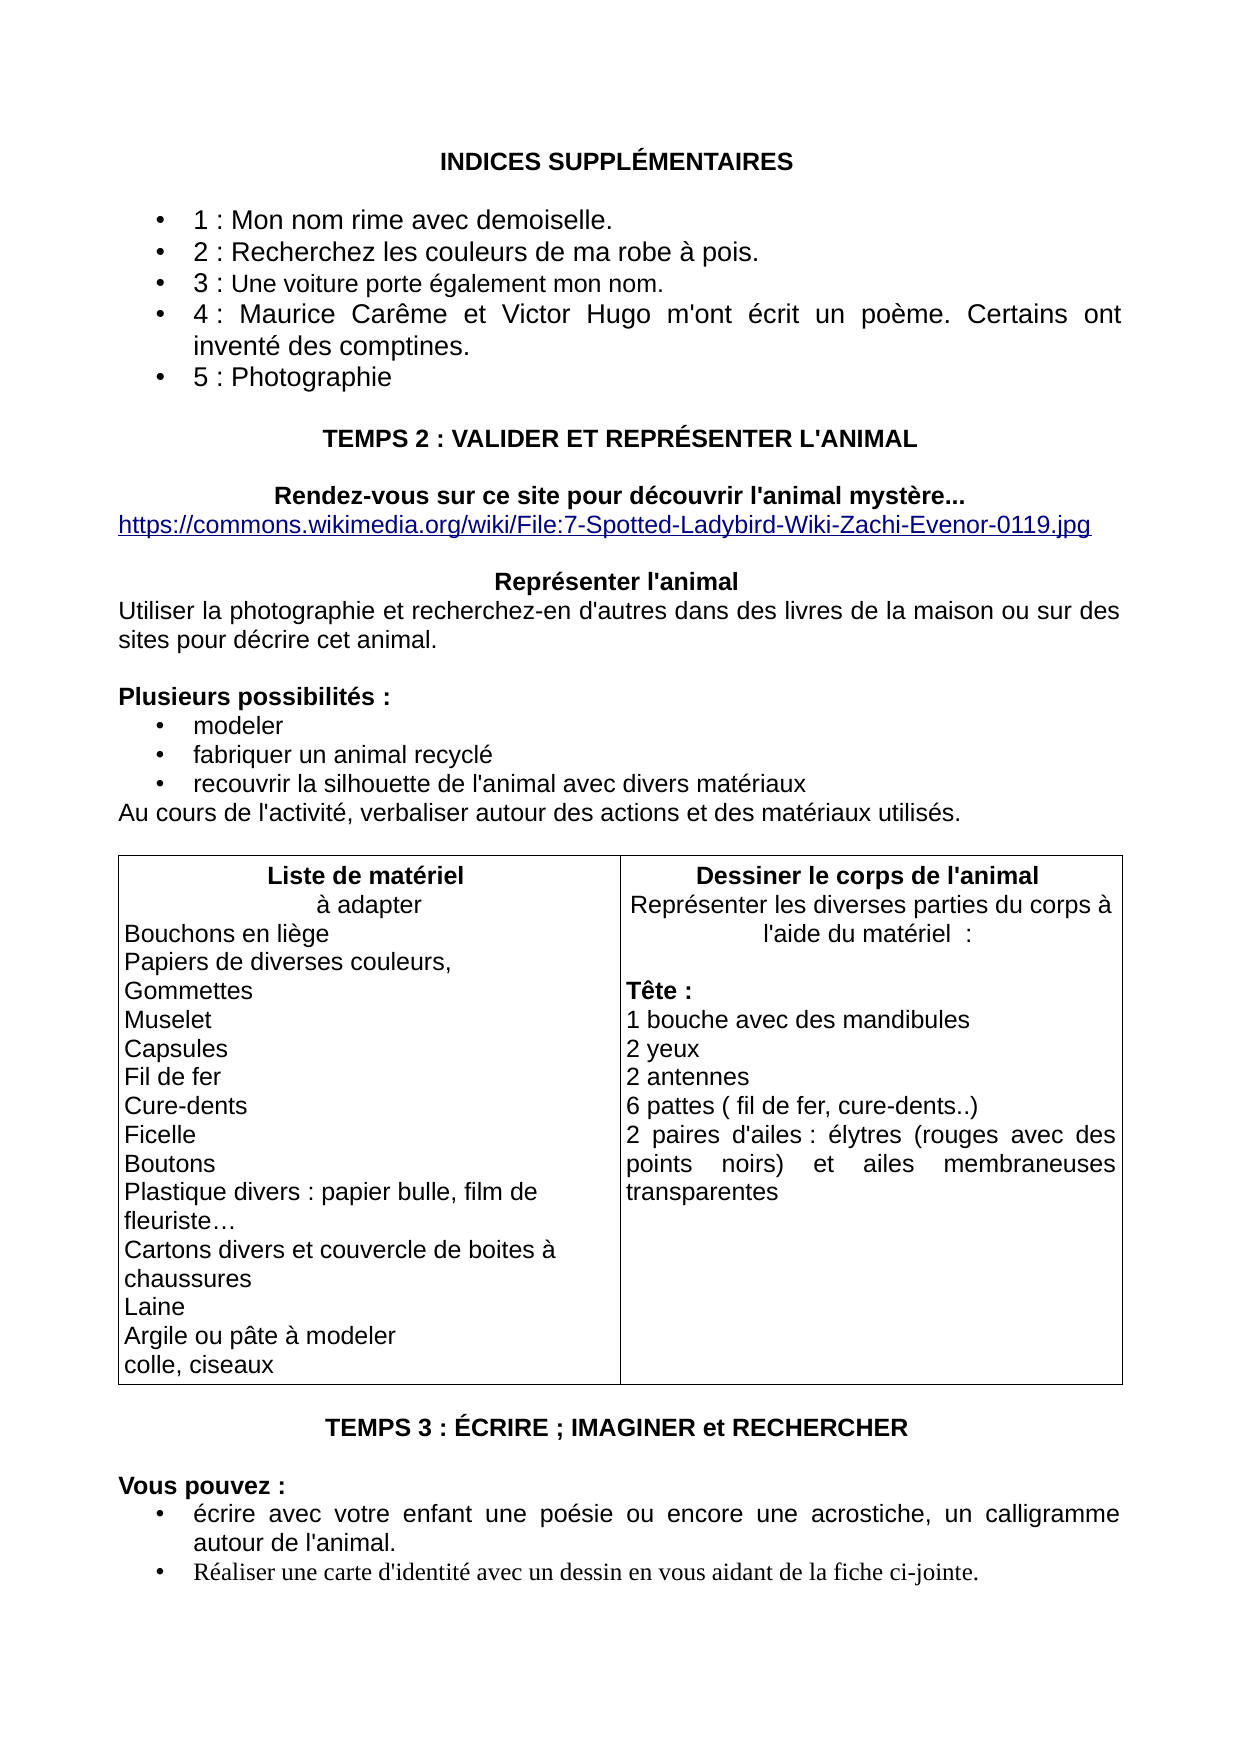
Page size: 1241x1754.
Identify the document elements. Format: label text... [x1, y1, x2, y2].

table_header Dessiner le corps de l'animal Représenter les diverses parties du corps à l'aide du matériel : Tête : 1 bouche avec des mandibules 2 yeux 2 antennes 6 pattes ( fil de fer, cure-dents..) 2 paires d'ailes : élytres (rouges avec des points noirs) et ailes membraneuses transparentes [621, 856, 1122, 1384]
text Au cours de l'activité, verbaliser autour des actions et des matériaux utilisés. [118, 798, 1122, 826]
list 1 : Mon nom rime avec demoiselle. [156, 204, 1122, 236]
list fabriquer un animal recyclé [156, 740, 1122, 769]
list modeler [156, 711, 1122, 740]
list recouvrir la silhouette de l'animal avec divers matériaux [156, 769, 1122, 798]
text TEMPS 3 : ÉCRIRE ; IMAGINER et RECHERCHER [118, 1413, 1122, 1442]
list 3 : Une voiture porte également mon nom. [156, 267, 1122, 298]
text Utiliser la photographie et recherchez-en d'autres dans des livres de la maison ou sur des sites pour décrire cet animal. [118, 596, 1122, 654]
list écrire avec votre enfant une poésie ou encore une acrostiche, un calligramme autour de l'animal. [156, 1499, 1122, 1557]
list 2 : Recherchez les couleurs de ma robe à pois. [156, 236, 1122, 267]
text TEMPS 2 : VALIDER ET REPRÉSENTER L'ANIMAL [118, 424, 1122, 452]
text Plusieurs possibilités : [118, 682, 1122, 711]
list 4 : Maurice Carême et Victor Hugo m'ont écrit un poème. Certains ont inventé des comptines. [156, 298, 1122, 361]
text https://commons.wikimedia.org/wiki/File:7-Spotted-Ladybird-Wiki-Zachi-Evenor-0119.jpg [118, 510, 1122, 539]
text INDICES SUPPLÉMENTAIRES [118, 147, 1122, 176]
text Représenter l'animal [118, 567, 1122, 596]
list Réaliser une carte d'identité avec un dessin en vous aidant de la fiche ci-jointe. [156, 1557, 1122, 1586]
list 5 : Photographie [156, 361, 1122, 392]
text Rendez-vous sur ce site pour découvrir l'animal mystère... [118, 481, 1122, 510]
text Vous pouvez : [118, 1471, 1122, 1499]
table_header Liste de matériel à adapter Bouchons en liège Papiers de diverses couleurs, Gommettes Muselet Capsules Fil de fer Cure-dents Ficelle Boutons Plastique divers : papier bulle, film de fleuriste… Cartons divers et couvercle de boites à chaussures Laine Argile ou pâte à modeler colle, ciseaux [119, 856, 620, 1384]
